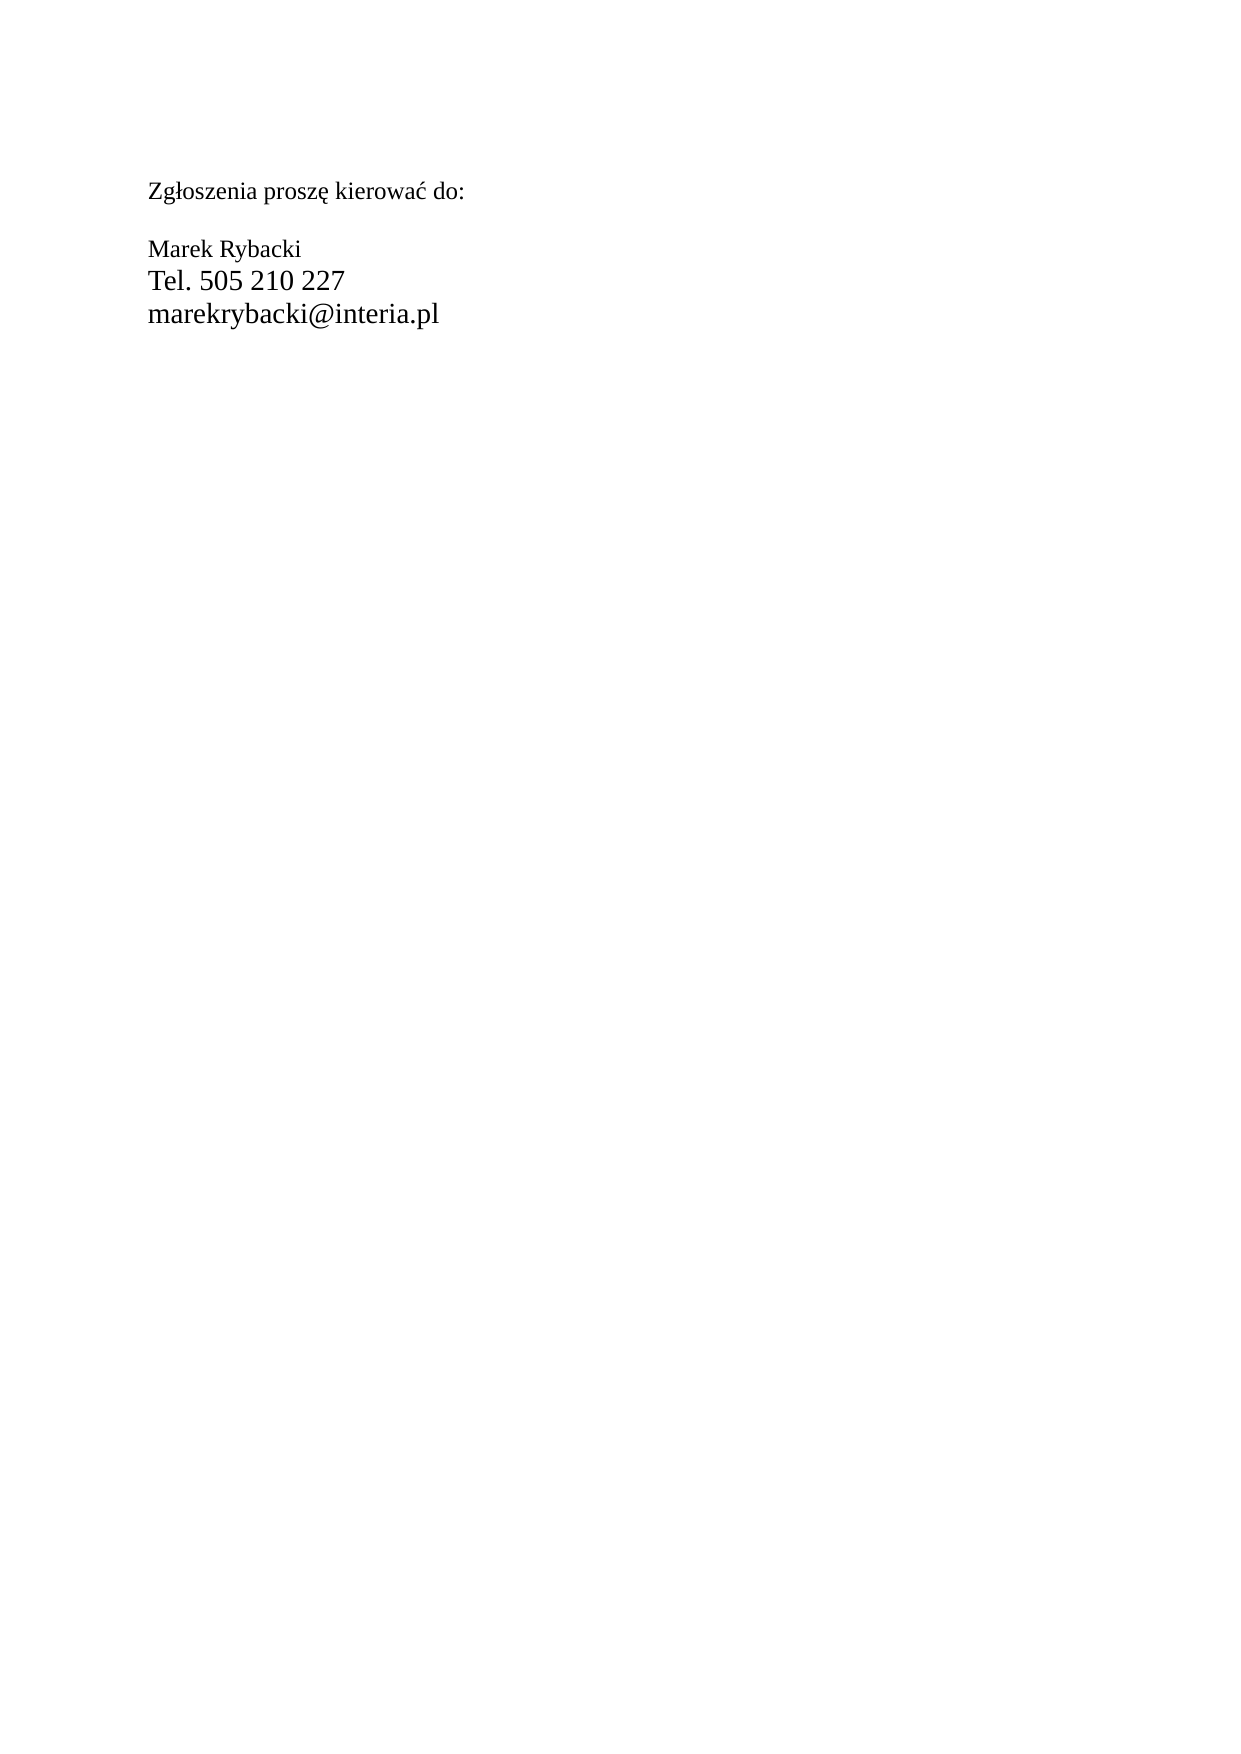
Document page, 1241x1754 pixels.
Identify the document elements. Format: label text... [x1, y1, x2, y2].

text Zgłoszenia proszę kierować do: [148, 176, 1093, 205]
text Marek Rybacki [148, 234, 1093, 263]
text marekrybacki@interia.pl [148, 296, 1093, 358]
text Tel. 505 210 227 [148, 263, 1093, 296]
